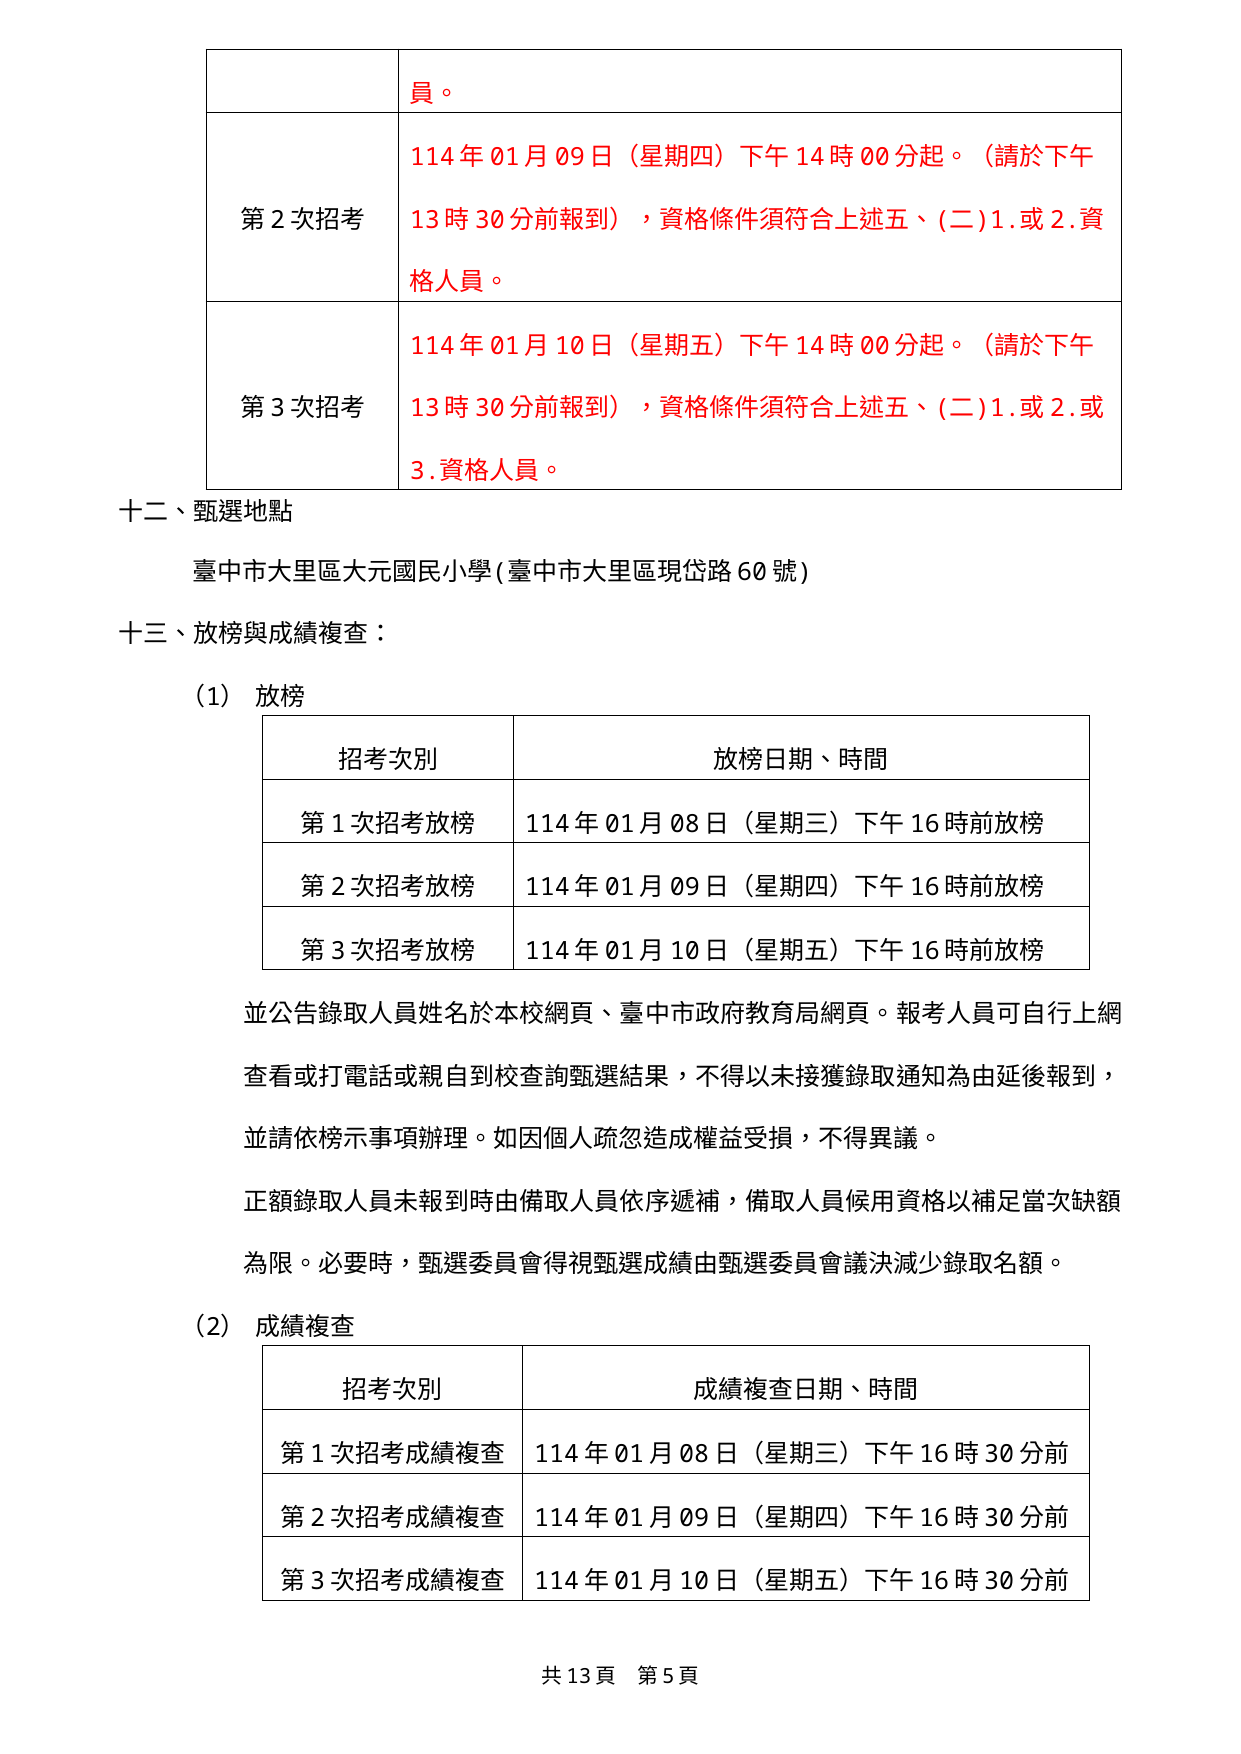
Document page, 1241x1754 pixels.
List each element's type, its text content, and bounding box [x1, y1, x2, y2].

table_cell 第3次招考放榜 [263, 907, 513, 969]
table_cell 第3次招考成績複查 [263, 1537, 522, 1599]
table_cell 第2次招考放榜 [263, 843, 513, 906]
table_cell 114年01月08日（星期三）下午16時30分前 [523, 1410, 1089, 1472]
table_cell 員。 [399, 50, 1121, 112]
table_header 成績複查日期、時間 [523, 1346, 1089, 1409]
table_cell 114年01月10日（星期五）下午14時00分起。（請於下午13時30分前報到），資格條件須符合上述五、(二)1.或2.或3.資格人員。 [399, 302, 1121, 489]
table_cell 114年01月08日（星期三）下午16時前放榜 [514, 780, 1089, 842]
text 十三、放榜與成績複查： [118, 590, 1122, 653]
table_header 招考次別 [263, 716, 513, 779]
table_header 招考次別 [263, 1346, 522, 1409]
table_cell 114年01月09日（星期四）下午16時前放榜 [514, 843, 1089, 906]
table_cell [207, 50, 398, 112]
text 並公告錄取人員姓名於本校網頁、臺中市政府教育局網頁。報考人員可自行上網查看或打電話或親自到校查詢甄選結果，不得以未接獲錄取通知為由延後報到，並請依榜示事項辦理。如因個人疏忽造成權益受損，不得異議。 [243, 970, 1122, 1158]
table_header 放榜日期、時間 [514, 716, 1089, 779]
list 放榜 [181, 653, 1122, 715]
table_cell 第2次招考成績複查 [263, 1474, 522, 1536]
table_cell 114年01月10日（星期五）下午16時前放榜 [514, 907, 1089, 969]
table_cell 第1次招考放榜 [263, 780, 513, 842]
text 臺中市大里區大元國民小學(臺中市大里區現岱路60號) [192, 528, 1122, 590]
table_cell 114年01月10日（星期五）下午16時30分前 [523, 1537, 1089, 1599]
table_cell 第3次招考 [207, 302, 398, 489]
text 正額錄取人員未報到時由備取人員依序遞補，備取人員候用資格以補足當次缺額為限。必要時，甄選委員會得視甄選成績由甄選委員會議決減少錄取名額。 [243, 1158, 1122, 1283]
list 成績複查 [181, 1283, 1122, 1345]
table_cell 114年01月09日（星期四）下午14時00分起。（請於下午13時30分前報到），資格條件須符合上述五、(二)1.或2.資格人員。 [399, 113, 1121, 301]
text 十二、甄選地點 [118, 490, 1122, 528]
table_cell 第1次招考成績複查 [263, 1410, 522, 1472]
table_cell 114年01月09日（星期四）下午16時30分前 [523, 1474, 1089, 1536]
table_cell 第2次招考 [207, 113, 398, 301]
